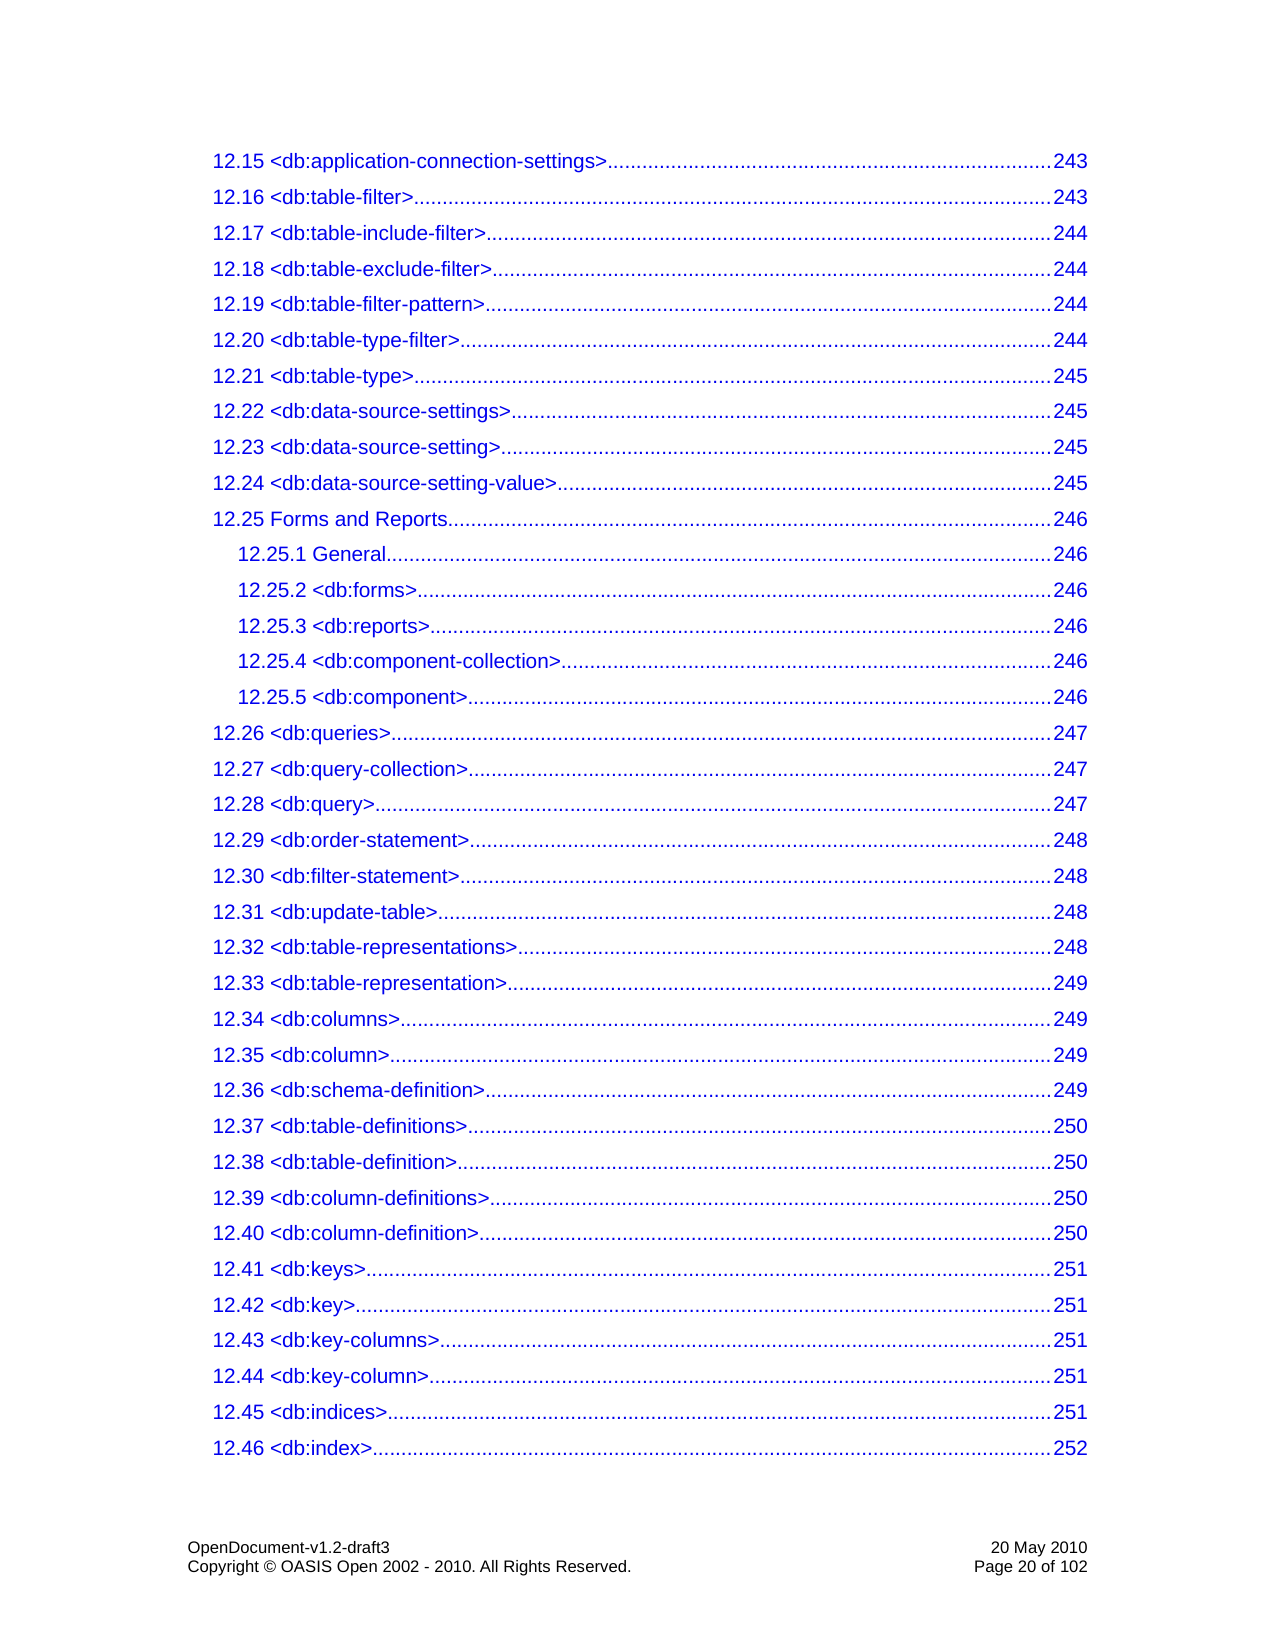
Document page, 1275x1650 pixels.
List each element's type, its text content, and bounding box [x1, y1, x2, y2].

text 12.40 <db:column-definition> 250 [212, 1222, 1088, 1245]
text 12.34 <db:columns> 249 [212, 1007, 1088, 1031]
text 12.38 <db:table-definition> 250 [212, 1150, 1088, 1174]
text 12.31 <db:update-table> 248 [212, 900, 1088, 923]
text 12.16 <db:table-filter> 243 [212, 186, 1088, 209]
text 12.25.3 <db:reports> 246 [237, 614, 1088, 638]
text 12.26 <db:queries> 247 [212, 722, 1088, 745]
text 12.36 <db:schema-definition> 249 [212, 1079, 1088, 1102]
text 12.43 <db:key-columns> 251 [212, 1329, 1088, 1352]
text 12.30 <db:filter-statement> 248 [212, 864, 1088, 888]
text 12.25.5 <db:component> 246 [237, 686, 1088, 709]
text 12.24 <db:data-source-setting-value> 245 [212, 472, 1088, 495]
text 12.19 <db:table-filter-pattern> 244 [212, 293, 1088, 316]
text 12.39 <db:column-definitions> 250 [212, 1186, 1088, 1209]
text 12.35 <db:column> 249 [212, 1043, 1088, 1066]
text 12.33 <db:table-representation> 249 [212, 972, 1088, 995]
text 12.45 <db:indices> 251 [212, 1401, 1088, 1424]
text 12.27 <db:query-collection> 247 [212, 757, 1088, 781]
text 12.29 <db:order-statement> 248 [212, 829, 1088, 852]
text 12.41 <db:keys> 251 [212, 1258, 1088, 1281]
text 12.25.2 <db:forms> 246 [237, 579, 1088, 602]
text 12.18 <db:table-exclude-filter> 244 [212, 257, 1088, 280]
text 12.32 <db:table-representations> 248 [212, 936, 1088, 959]
text 12.44 <db:key-column> 251 [212, 1365, 1088, 1388]
text 12.23 <db:data-source-setting> 245 [212, 436, 1088, 459]
text 12.25.1 General 246 [237, 543, 1088, 566]
text 12.22 <db:data-source-settings> 245 [212, 400, 1088, 423]
text 12.20 <db:table-type-filter> 244 [212, 329, 1088, 352]
text 12.25 Forms and Reports 246 [212, 507, 1088, 531]
text 12.15 <db:application-connection-settings> 243 [212, 150, 1088, 173]
text 12.37 <db:table-definitions> 250 [212, 1115, 1088, 1138]
text 12.42 <db:key> 251 [212, 1293, 1088, 1317]
text 12.46 <db:index> 252 [212, 1436, 1088, 1459]
text 12.28 <db:query> 247 [212, 793, 1088, 816]
text 12.17 <db:table-include-filter> 244 [212, 221, 1088, 245]
text 12.25.4 <db:component-collection> 246 [237, 650, 1088, 673]
text 12.21 <db:table-type> 245 [212, 364, 1088, 388]
